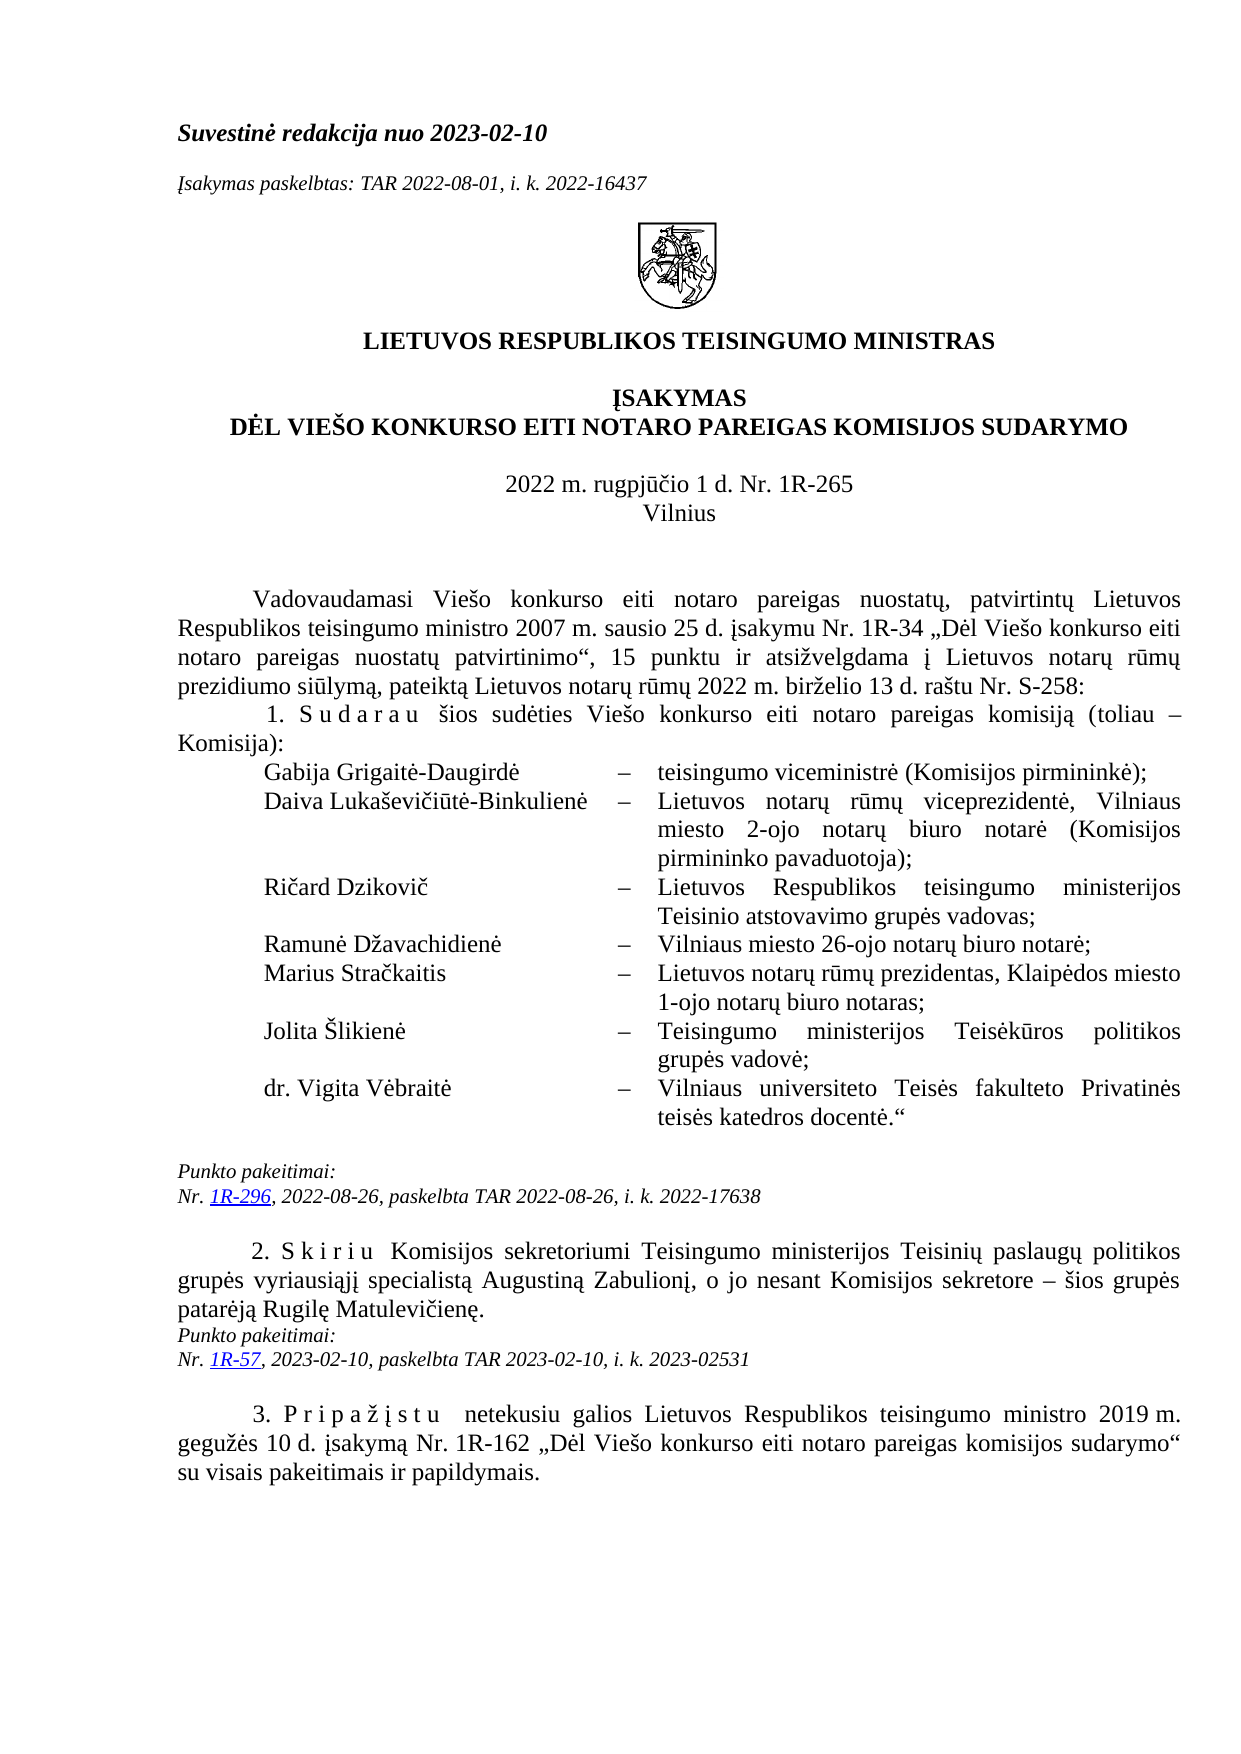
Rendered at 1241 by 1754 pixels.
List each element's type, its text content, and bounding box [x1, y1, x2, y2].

text Vilnius [177, 498, 1181, 527]
table_cell Marius Stračkaitis [177, 958, 602, 1016]
table_cell Ričard Dzikovič [177, 872, 602, 929]
table_header teisingumo viceministrė (Komisijos pirmininkė); [646, 757, 1192, 786]
text 1. Sudarau šios sudėties Viešo konkurso eiti notaro pareigas komisiją (toliau – Komisija): [177, 699, 1181, 757]
text Nr. 1R-57, 2023-02-10, paskelbta TAR 2023-02-10, i. k. 2023-02531 [177, 1347, 1181, 1371]
text Punkto pakeitimai: [177, 1323, 1181, 1347]
table_cell Jolita Šlikienė [177, 1016, 602, 1073]
text 2. Skiriu Komisijos sekretoriumi Teisingumo ministerijos Teisinių paslaugų politikos grupės vyriausiąjį specialistą Augustiną Zabulionį, o jo nesant Komisijos sekretore – šios grupės patarėją Rugilę Matulevičienę. [177, 1236, 1181, 1323]
text Nr. 1R-296, 2022-08-26, paskelbta TAR 2022-08-26, i. k. 2022-17638 [177, 1183, 1181, 1208]
text Vadovaudamasi Viešo konkurso eiti notaro pareigas nuostatų, patvirtintų Lietuvos Respublikos teisingumo ministro 2007 m. sausio 25 d. įsakymu Nr. 1R-34 „Dėl Viešo konkurso eiti notaro pareigas nuostatų patvirtinimo“, 15 punktu ir atsižvelgdama į Lietuvos notarų rūmų prezidiumo siūlymą, pateiktą Lietuvos notarų rūmų 2022 m. birželio 13 d. raštu Nr. S-258: [177, 584, 1181, 699]
text 2022 m. rugpjūčio 1 d. Nr. 1R-265 [177, 469, 1181, 498]
table_cell – [602, 1073, 646, 1131]
table_cell Vilniaus miesto 26-ojo notarų biuro notarė; [646, 930, 1192, 958]
text LIETUVOS RESPUBLIKOS TEISINGUMO MINISTRAS [177, 326, 1181, 354]
text ĮSAKYMAS [177, 383, 1181, 412]
table_header Gabija Grigaitė-Daugirdė [177, 757, 602, 786]
table_cell Vilniaus universiteto Teisės fakulteto Privatinės teisės katedros docentė.“ [646, 1073, 1192, 1131]
table_cell – [602, 1016, 646, 1073]
text 3. Pripažįstu netekusiu galios Lietuvos Respublikos teisingumo ministro 2019 m. gegužės 10 d. įsakymą Nr. 1R-162 „Dėl Viešo konkurso eiti notaro pareigas komisijos sudarymo“ su visais pakeitimais ir papildymais. [177, 1399, 1181, 1486]
table_cell Lietuvos notarų rūmų prezidentas, Klaipėdos miesto 1-ojo notarų biuro notaras; [646, 958, 1192, 1016]
text Punkto pakeitimai: [177, 1159, 1181, 1183]
text Įsakymas paskelbtas: TAR 2022-08-01, i. k. 2022-16437 [177, 171, 1181, 195]
text DĖL VIEŠO KONKURSO EITI NOTARO PAREIGAS KOMISIJOS SUDARYMO [177, 412, 1181, 441]
table_cell Daiva Lukaševičiūtė-Binkulienė [177, 786, 602, 872]
table_cell – [602, 958, 646, 1016]
text Suvestinė redakcija nuo 2023-02-10 [177, 118, 1181, 147]
table_cell dr. Vigita Vėbraitė [177, 1073, 602, 1131]
table_header – [602, 757, 646, 786]
table_cell Ramunė Džavachidienė [177, 930, 602, 958]
table_cell Teisingumo ministerijos Teisėkūros politikos grupės vadovė; [646, 1016, 1192, 1073]
table_cell – [602, 872, 646, 929]
table_cell Lietuvos notarų rūmų viceprezidentė, Vilniaus miesto 2-ojo notarų biuro notarė (Komisijos pirmininko pavaduotoja); [646, 786, 1192, 872]
table_cell – [602, 930, 646, 958]
table_cell – [602, 786, 646, 872]
table_cell Lietuvos Respublikos teisingumo ministerijos Teisinio atstovavimo grupės vadovas; [646, 872, 1192, 929]
